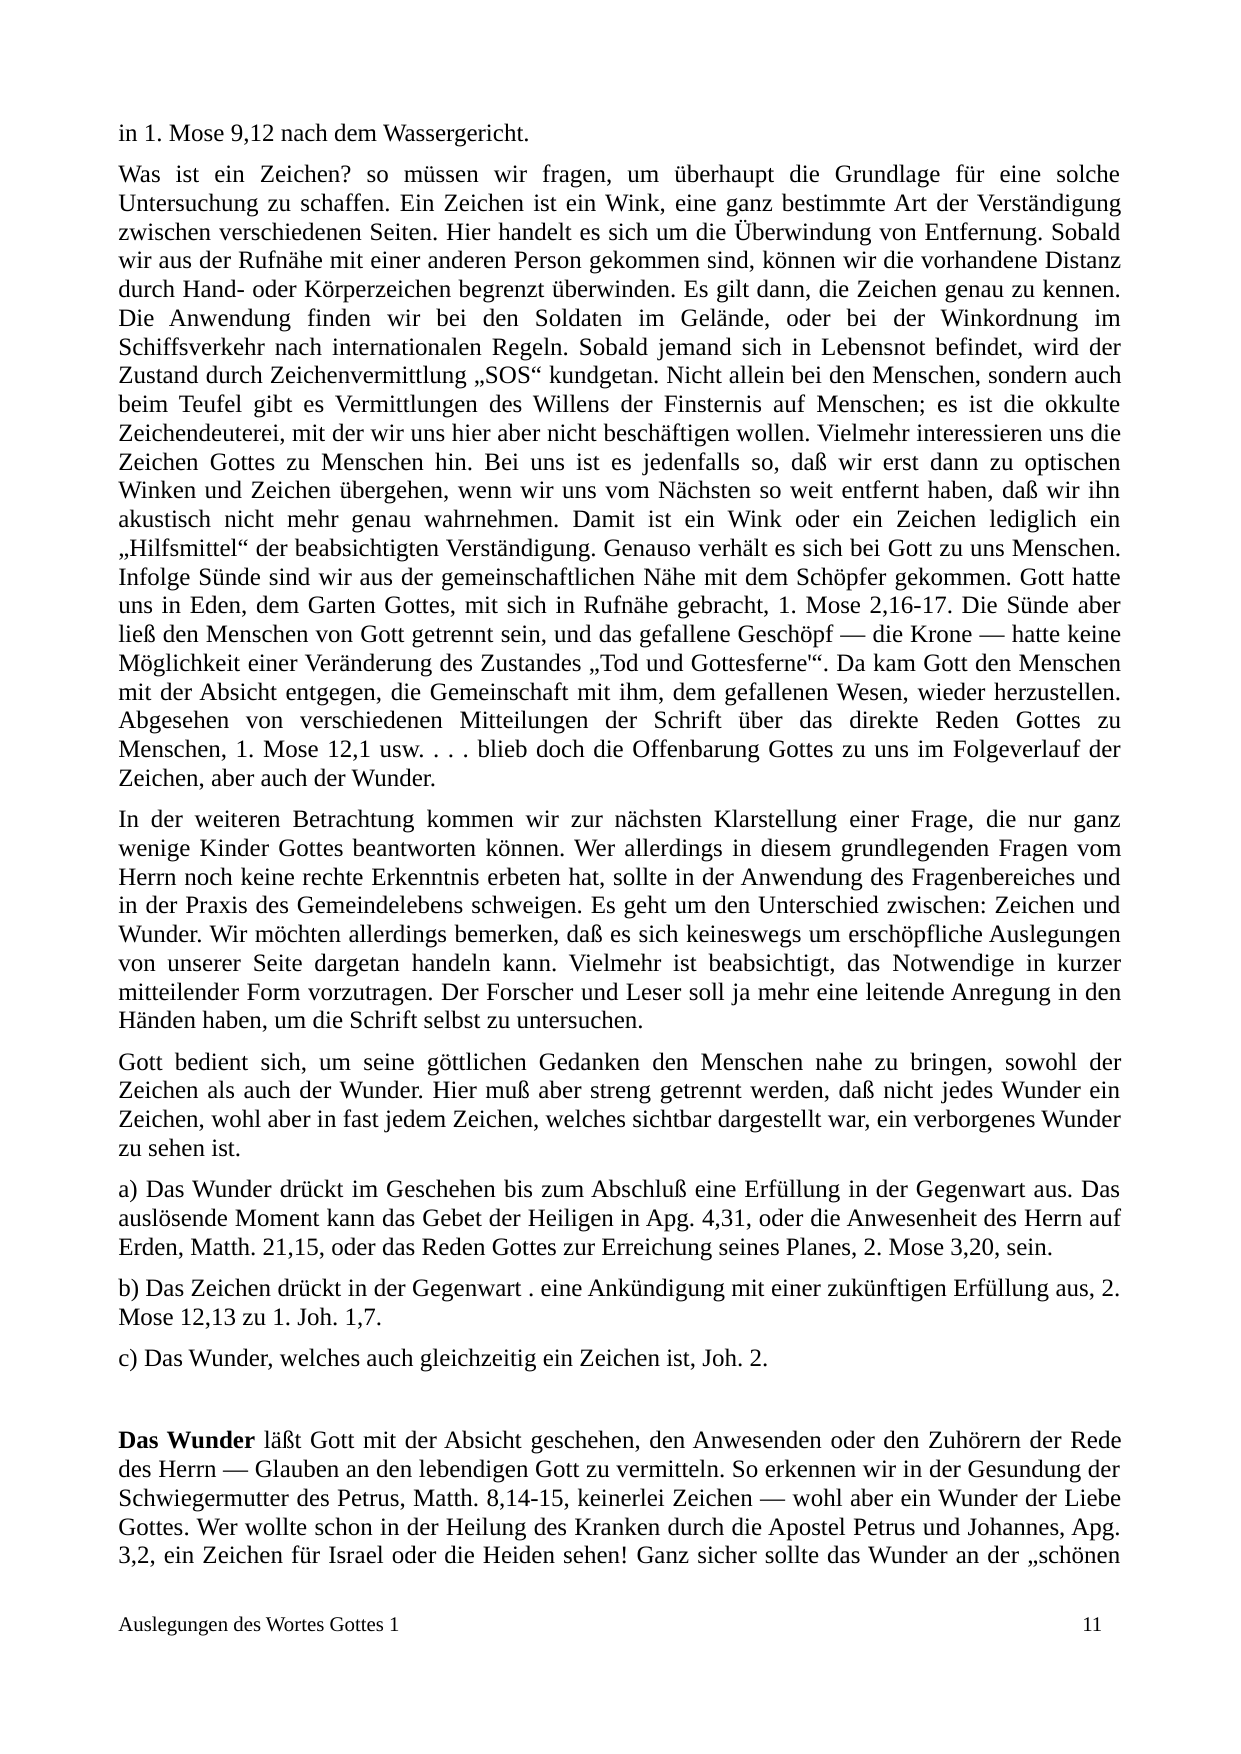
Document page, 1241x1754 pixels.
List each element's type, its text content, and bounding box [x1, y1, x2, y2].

text Gott bedient sich, um seine göttlichen Gedanken den Menschen nahe zu bringen, sowohl der Zeichen als auch der Wunder. Hier muß aber streng getrennt werden, daß nicht jedes Wunder ein Zeichen, wohl aber in fast jedem Zeichen, welches sichtbar dargestellt war, ein verborgenes Wunder zu sehen ist. [118, 1047, 1122, 1162]
text a) Das Wunder drückt im Geschehen bis zum Abschluß eine Erfüllung in der Gegenwart aus. Das auslösende Moment kann das Gebet der Heiligen in Apg. 4,31, oder die Anwesenheit des Herrn auf Erden, Matth. 21,15, oder das Reden Gottes zur Erreichung seines Planes, 2. Mose 3,20, sein. [118, 1174, 1122, 1261]
text Das Wunder läßt Gott mit der Absicht geschehen, den Anwesenden oder den Zuhörern der Rede des Herrn — Glauben an den lebendigen Gott zu vermitteln. So erkennen wir in der Gesundung der Schwiegermutter des Petrus, Matth. 8,14-15, keinerlei Zeichen — wohl aber ein Wunder der Liebe Gottes. Wer wollte schon in der Heilung des Kranken durch die Apostel Petrus und Johannes, Apg. 3,2, ein Zeichen für Israel oder die Heiden sehen! Ganz sicher sollte das Wunder an der „schönen [118, 1426, 1122, 1569]
text in 1. Mose 9,12 nach dem Wassergericht. [118, 118, 1122, 147]
text Was ist ein Zeichen? so müssen wir fragen, um überhaupt die Grundlage für eine solche Untersuchung zu schaffen. Ein Zeichen ist ein Wink, eine ganz bestimmte Art der Verständigung zwischen verschiedenen Seiten. Hier handelt es sich um die Überwindung von Entfernung. Sobald wir aus der Rufnähe mit einer anderen Person gekommen sind, können wir die vorhandene Distanz durch Hand- oder Körperzeichen begrenzt überwinden. Es gilt dann, die Zeichen genau zu kennen. Die Anwendung finden wir bei den Soldaten im Gelände, oder bei der Winkordnung im Schiffsverkehr nach internationalen Regeln. Sobald jemand sich in Lebensnot befindet, wird der Zustand durch Zeichenvermittlung „SOS“ kundgetan. Nicht allein bei den Menschen, sondern auch beim Teufel gibt es Vermittlungen des Willens der Finsternis auf Menschen; es ist die okkulte Zeichendeuterei, mit der wir uns hier aber nicht beschäftigen wollen. Vielmehr interessieren uns die Zeichen Gottes zu Menschen hin. Bei uns ist es jedenfalls so, daß wir erst dann zu optischen Winken und Zeichen übergehen, wenn wir uns vom Nächsten so weit entfernt haben, daß wir ihn akustisch nicht mehr genau wahrnehmen. Damit ist ein Wink oder ein Zeichen lediglich ein „Hilfsmittel“ der beabsichtigten Verständigung. Genauso verhält es sich bei Gott zu uns Menschen. Infolge Sünde sind wir aus der gemeinschaftlichen Nähe mit dem Schöpfer gekommen. Gott hatte uns in Eden, dem Garten Gottes, mit sich in Rufnähe gebracht, 1. Mose 2,16-17. Die Sünde aber ließ den Menschen von Gott getrennt sein, und das gefallene Geschöpf — die Krone — hatte keine Möglichkeit einer Veränderung des Zustandes „Tod und Gottesferne'“. Da kam Gott den Menschen mit der Absicht entgegen, die Gemeinschaft mit ihm, dem gefallenen Wesen, wieder herzustellen. Abgesehen von verschiedenen Mitteilungen der Schrift über das direkte Reden Gottes zu Menschen, 1. Mose 12,1 usw. . . . blieb doch die Offenbarung Gottes zu uns im Folgeverlauf der Zeichen, aber auch der Wunder. [118, 159, 1122, 792]
text In der weiteren Betrachtung kommen wir zur nächsten Klarstellung einer Frage, die nur ganz wenige Kinder Gottes beantworten können. Wer allerdings in diesem grundlegenden Fragen vom Herrn noch keine rechte Erkenntnis erbeten hat, sollte in der Anwendung des Fragenbereiches und in der Praxis des Gemeindelebens schweigen. Es geht um den Unterschied zwischen: Zeichen und Wunder. Wir möchten allerdings bemerken, daß es sich keineswegs um erschöpfliche Auslegungen von unserer Seite dargetan handeln kann. Vielmehr ist beabsichtigt, das Notwendige in kurzer mitteilender Form vorzutragen. Der Forscher und Leser soll ja mehr eine leitende Anregung in den Händen haben, um die Schrift selbst zu untersuchen. [118, 804, 1122, 1034]
text b) Das Zeichen drückt in der Gegenwart . eine Ankündigung mit einer zukünftigen Erfüllung aus, 2. Mose 12,13 zu 1. Joh. 1,7. [118, 1273, 1122, 1331]
text c) Das Wunder, welches auch gleichzeitig ein Zeichen ist, Joh. 2. [118, 1343, 1122, 1372]
